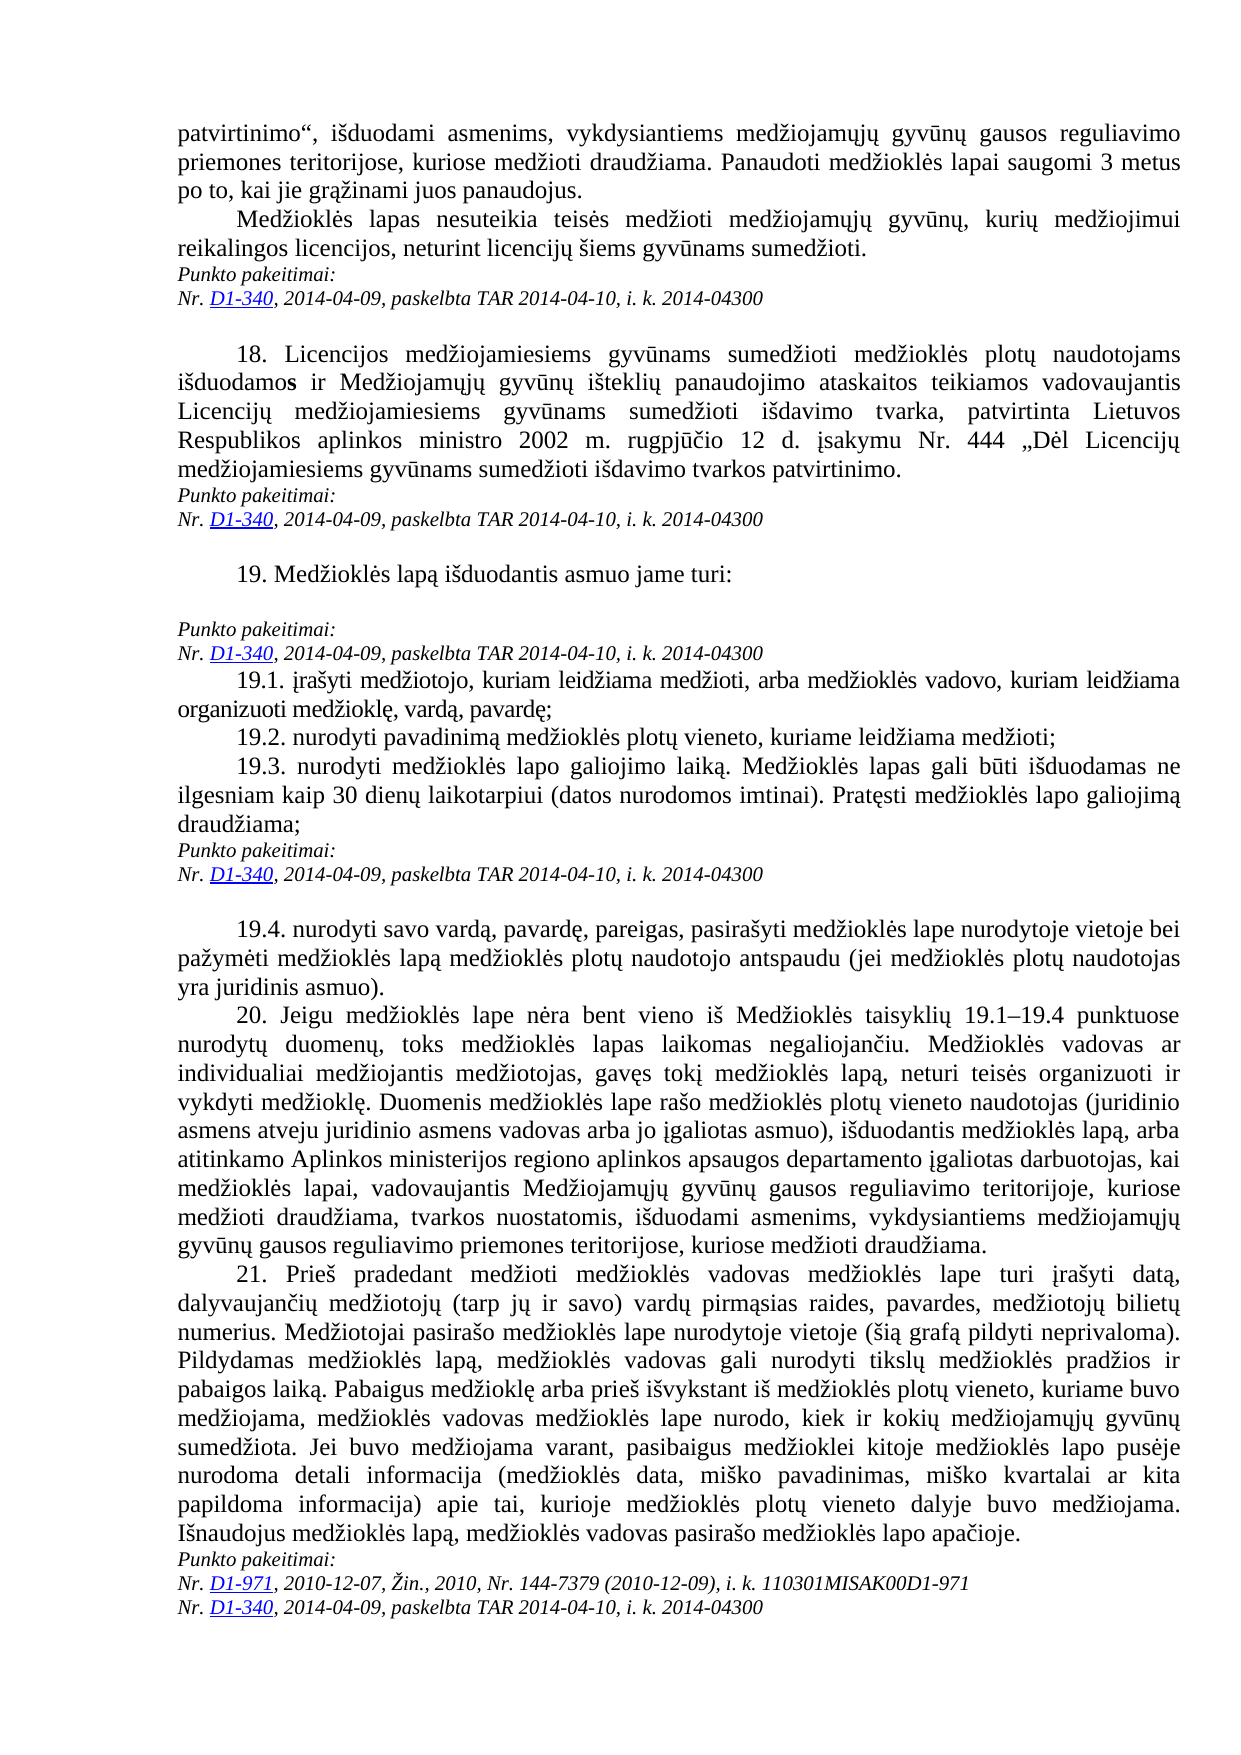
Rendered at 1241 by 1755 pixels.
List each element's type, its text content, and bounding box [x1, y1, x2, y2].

text Punkto pakeitimai: [177, 837, 1181, 862]
text Punkto pakeitimai: [177, 262, 1181, 286]
text 19.3. nurodyti medžioklės lapo galiojimo laiką. Medžioklės lapas gali būti išduodamas ne ilgesniam kaip 30 dienų laikotarpiui (datos nurodomos imtinai). Pratęsti medžioklės lapo galiojimą draudžiama; [177, 751, 1181, 837]
text 18. Licencijos medžiojamiesiems gyvūnams sumedžioti medžioklės plotų naudotojams išduodamos ir Medžiojamųjų gyvūnų išteklių panaudojimo ataskaitos teikiamos vadovaujantis Licencijų medžiojamiesiems gyvūnams sumedžioti išdavimo tvarka, patvirtinta Lietuvos Respublikos aplinkos ministro 2002 m. rugpjūčio 12 d. įsakymu Nr. 444 „Dėl Licencijų medžiojamiesiems gyvūnams sumedžioti išdavimo tvarkos patvirtinimo. [177, 339, 1181, 482]
text Medžioklės lapas nesuteikia teisės medžioti medžiojamųjų gyvūnų, kurių medžiojimui reikalingos licencijos, neturint licencijų šiems gyvūnams sumedžioti. [177, 204, 1181, 262]
text Nr. D1-340, 2014-04-09, paskelbta TAR 2014-04-10, i. k. 2014-04300 [177, 1595, 1181, 1619]
text Nr. D1-340, 2014-04-09, paskelbta TAR 2014-04-10, i. k. 2014-04300 [177, 862, 1181, 886]
text Punkto pakeitimai: [177, 617, 1181, 641]
text Nr. D1-340, 2014-04-09, paskelbta TAR 2014-04-10, i. k. 2014-04300 [177, 286, 1181, 310]
text 20. Jeigu medžioklės lape nėra bent vieno iš Medžioklės taisyklių 19.1–19.4 punktuose nurodytų duomenų, toks medžioklės lapas laikomas negaliojančiu. Medžioklės vadovas ar individualiai medžiojantis medžiotojas, gavęs tokį medžioklės lapą, neturi teisės organizuoti ir vykdyti medžioklę. Duomenis medžioklės lape rašo medžioklės plotų vieneto naudotojas (juridinio asmens atveju juridinio asmens vadovas arba jo įgaliotas asmuo), išduodantis medžioklės lapą, arba atitinkamo Aplinkos ministerijos regiono aplinkos apsaugos departamento įgaliotas darbuotojas, kai medžioklės lapai, vadovaujantis Medžiojamųjų gyvūnų gausos reguliavimo teritorijoje, kuriose medžioti draudžiama, tvarkos nuostatomis, išduodami asmenims, vykdysiantiems medžiojamųjų gyvūnų gausos reguliavimo priemones teritorijose, kuriose medžioti draudžiama. [177, 1001, 1181, 1259]
text Nr. D1-340, 2014-04-09, paskelbta TAR 2014-04-10, i. k. 2014-04300 [177, 507, 1181, 531]
text 19.1. įrašyti medžiotojo, kuriam leidžiama medžioti, arba medžioklės vadovo, kuriam leidžiama organizuoti medžioklę, vardą, pavardę; [177, 665, 1181, 722]
text 19. Medžioklės lapą išduodantis asmuo jame turi: [177, 559, 1181, 588]
text Punkto pakeitimai: [177, 1547, 1181, 1571]
text patvirtinimo“, išduodami asmenims, vykdysiantiems medžiojamųjų gyvūnų gausos reguliavimo priemones teritorijose, kuriose medžioti draudžiama. Panaudoti medžioklės lapai saugomi 3 metus po to, kai jie grąžinami juos panaudojus. [177, 118, 1181, 204]
text 19.4. nurodyti savo vardą, pavardę, pareigas, pasirašyti medžioklės lape nurodytoje vietoje bei pažymėti medžioklės lapą medžioklės plotų naudotojo antspaudu (jei medžioklės plotų naudotojas yra juridinis asmuo). [177, 914, 1181, 1001]
text Nr. D1-971, 2010-12-07, Žin., 2010, Nr. 144-7379 (2010-12-09), i. k. 110301MISAK00D1-971 [177, 1571, 1181, 1595]
text 21. Prieš pradedant medžioti medžioklės vadovas medžioklės lape turi įrašyti datą, dalyvaujančių medžiotojų (tarp jų ir savo) vardų pirmąsias raides, pavardes, medžiotojų bilietų numerius. Medžiotojai pasirašo medžioklės lape nurodytoje vietoje (šią grafą pildyti neprivaloma). Pildydamas medžioklės lapą, medžioklės vadovas gali nurodyti tikslų medžioklės pradžios ir pabaigos laiką. Pabaigus medžioklę arba prieš išvykstant iš medžioklės plotų vieneto, kuriame buvo medžiojama, medžioklės vadovas medžioklės lape nurodo, kiek ir kokių medžiojamųjų gyvūnų sumedžiota. Jei buvo medžiojama varant, pasibaigus medžioklei kitoje medžioklės lapo pusėje nurodoma detali informacija (medžioklės data, miško pavadinimas, miško kvartalai ar kita papildoma informacija) apie tai, kurioje medžioklės plotų vieneto dalyje buvo medžiojama. Išnaudojus medžioklės lapą, medžioklės vadovas pasirašo medžioklės lapo apačioje. [177, 1259, 1181, 1547]
text Nr. D1-340, 2014-04-09, paskelbta TAR 2014-04-10, i. k. 2014-04300 [177, 641, 1181, 665]
text Punkto pakeitimai: [177, 482, 1181, 507]
text 19.2. nurodyti pavadinimą medžioklės plotų vieneto, kuriame leidžiama medžioti; [177, 722, 1181, 751]
